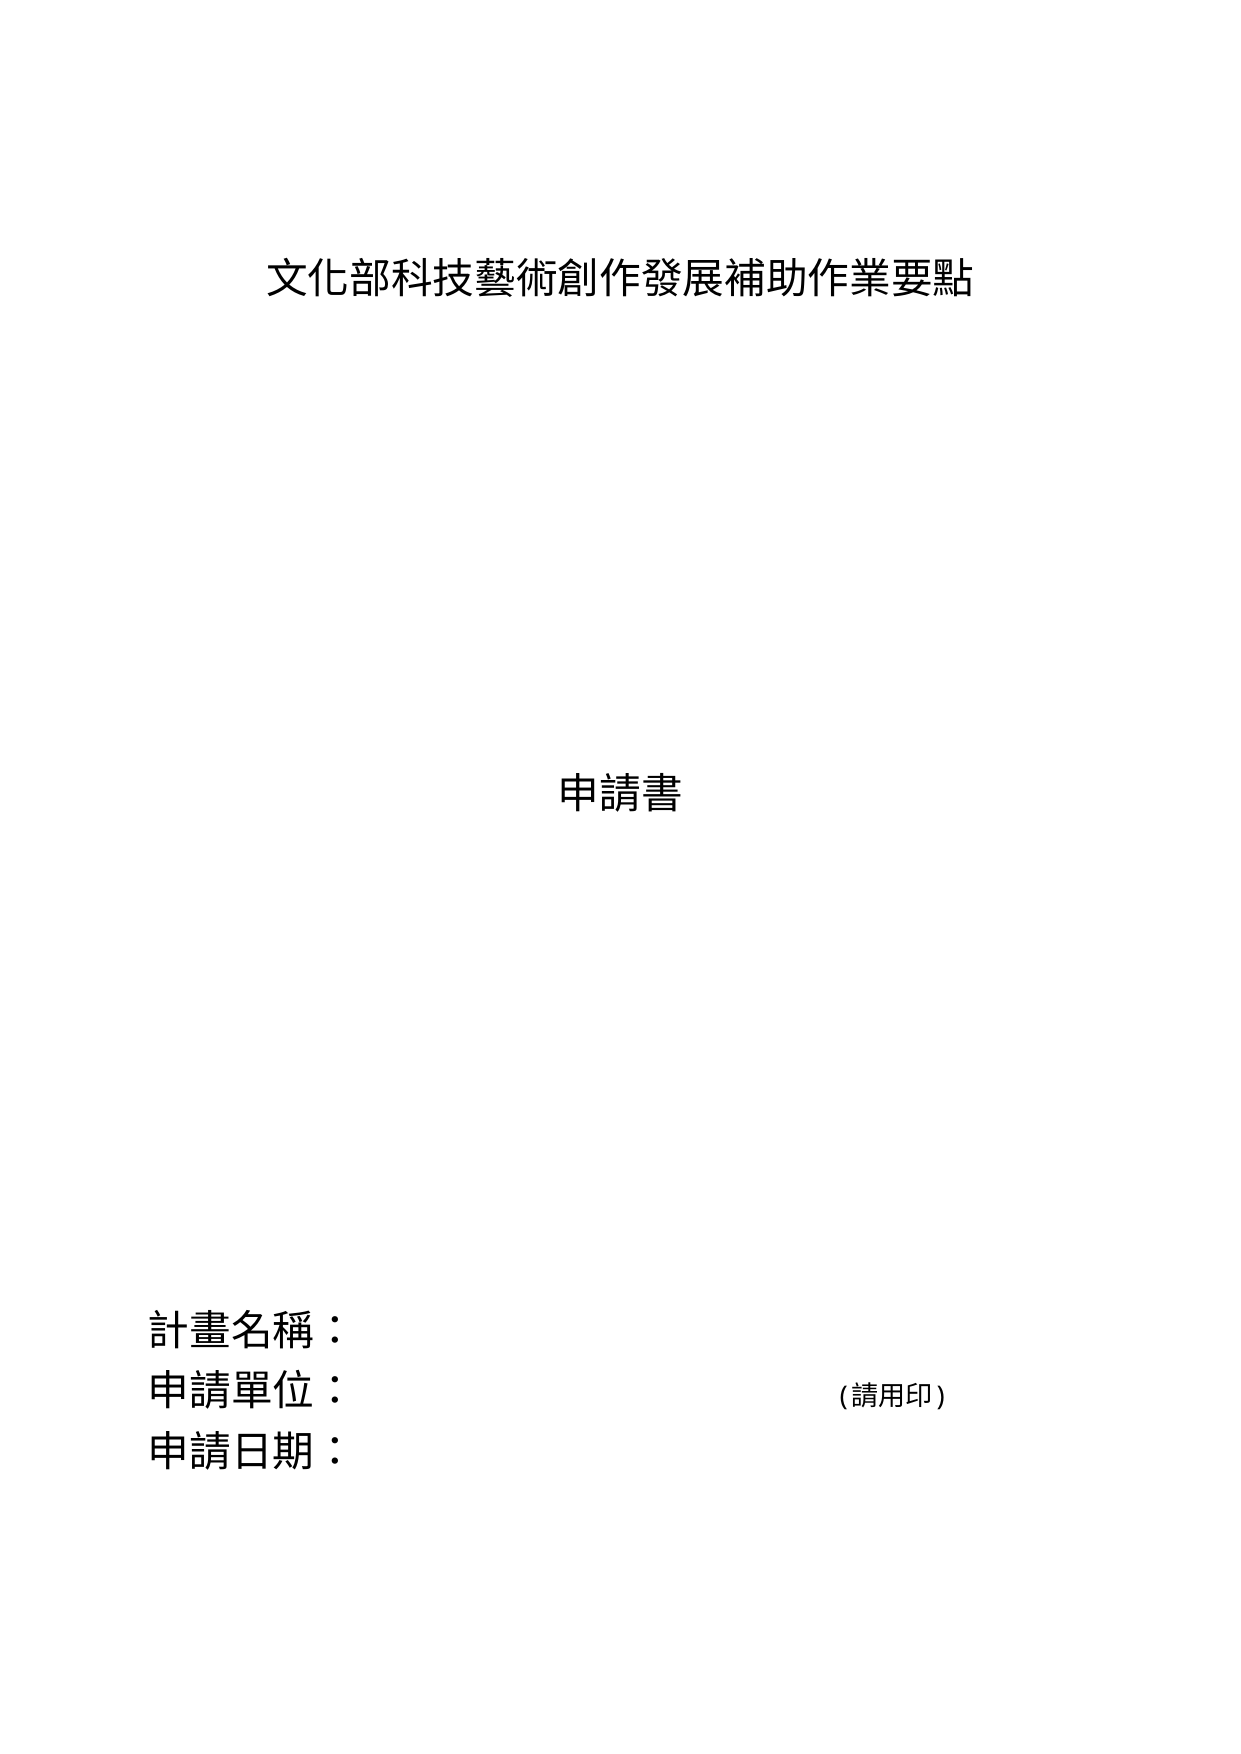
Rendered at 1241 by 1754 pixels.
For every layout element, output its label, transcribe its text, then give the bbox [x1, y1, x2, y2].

text 申請單位： (請用印) [148, 1357, 1092, 1418]
text 計畫名稱： [148, 1297, 1092, 1357]
text 申請書 [148, 761, 1092, 821]
text 申請日期： [148, 1418, 1092, 1478]
text 文化部科技藝術創作發展補助作業要點 [148, 252, 1092, 304]
